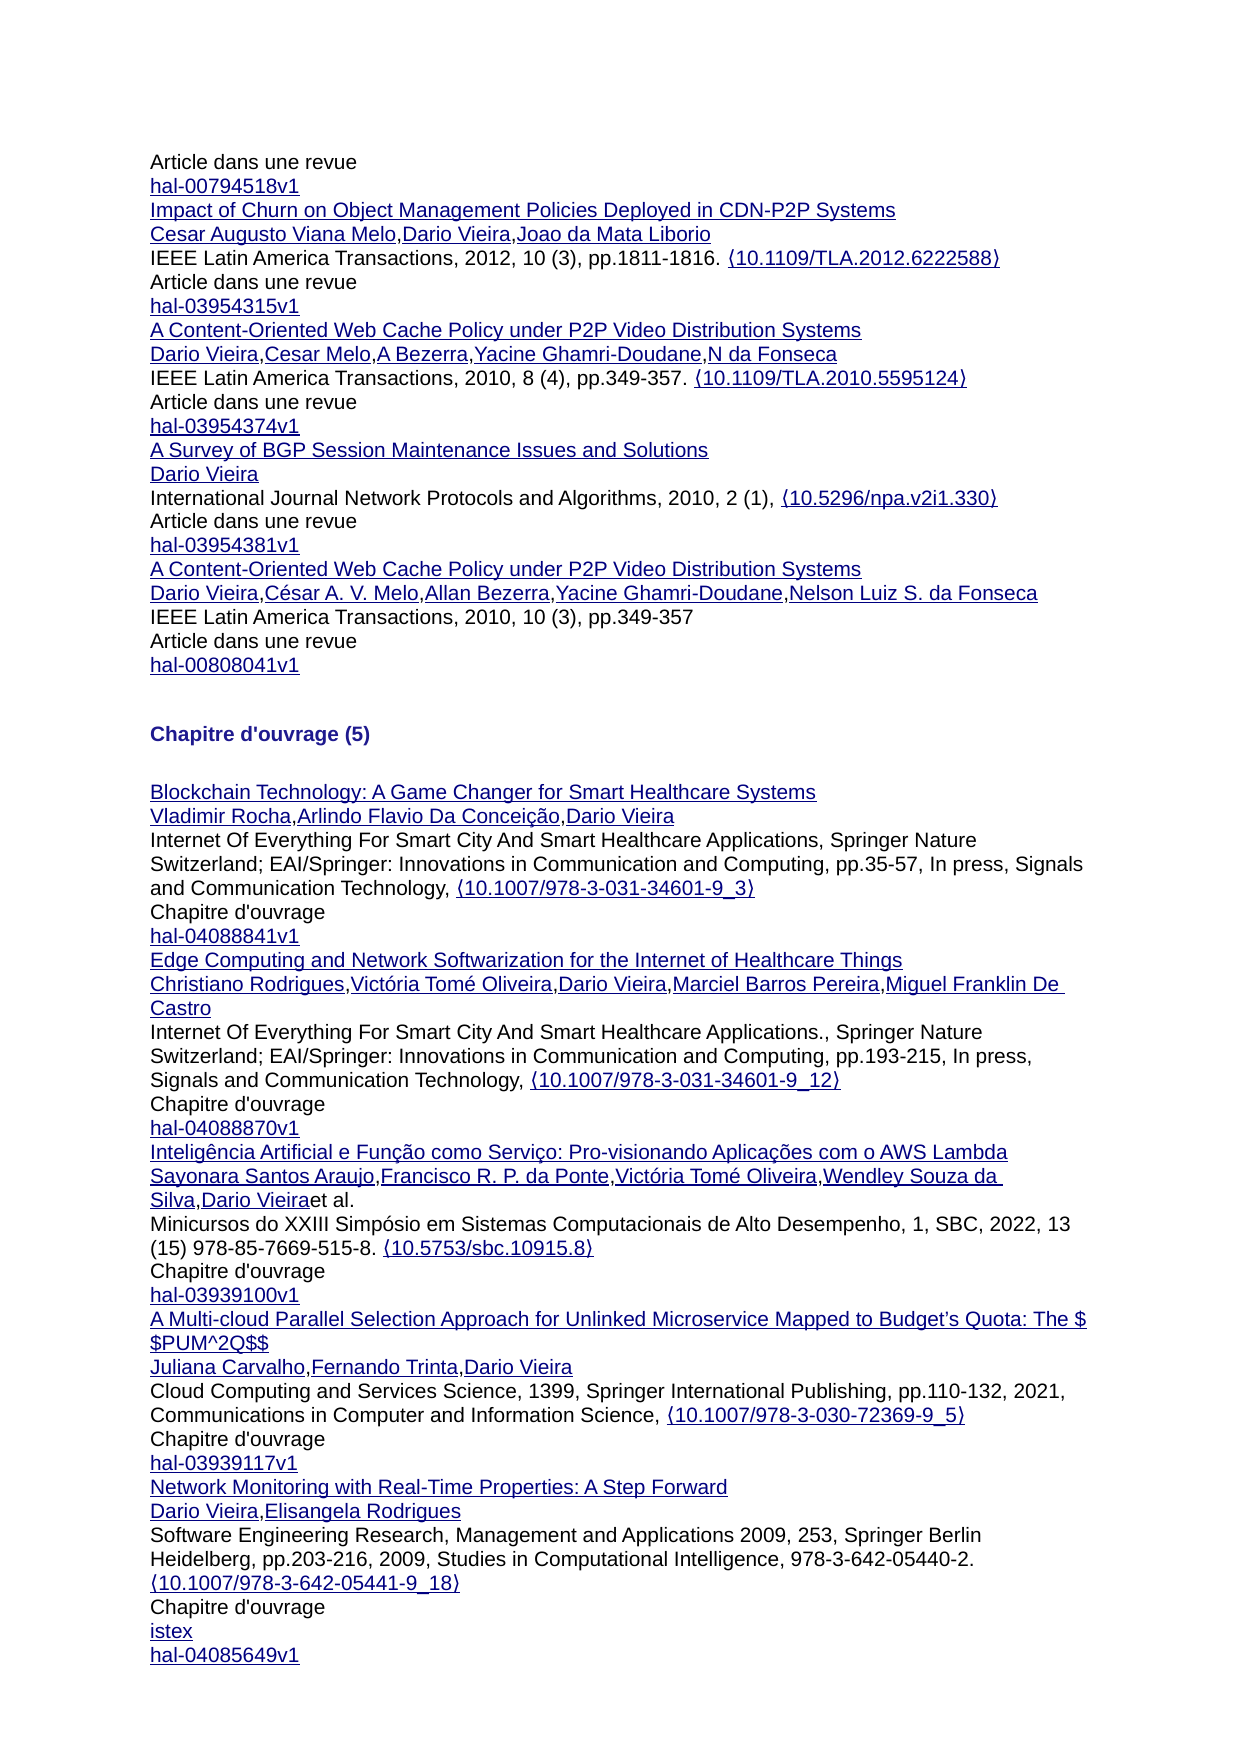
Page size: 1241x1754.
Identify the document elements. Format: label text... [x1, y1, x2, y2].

table_cell A Multi-cloud Parallel Selection Approach for Unlinked Microservice Mapped to Budget’s Quota: The $$PUM^2Q$$ Juliana Carvalho,Fernando Trinta,Dario Vieira Cloud Computing and Services Science, 1399, Springer International Publishing, pp.110-132, 2021, Communications in Computer and Information Science, ⟨10.1007/978-3-030-72369-9_5⟩ Chapitre d'ouvrage hal-03939117v1 [150, 1307, 1090, 1475]
table_cell A Content-Oriented Web Cache Policy under P2P Video Distribution Systems Dario Vieira,César A. V. Melo,Allan Bezerra,Yacine Ghamri-Doudane,Nelson Luiz S. da Fonseca IEEE Latin America Transactions, 2010, 10 (3), pp.349-357 Article dans une revue hal-00808041v1 [150, 557, 1090, 677]
table_cell Network Monitoring with Real-Time Properties: A Step Forward Dario Vieira,Elisangela Rodrigues Software Engineering Research, Management and Applications 2009, 253, Springer Berlin Heidelberg, pp.203-216, 2009, Studies in Computational Intelligence, 978-3-642-05440-2. ⟨10.1007/978-3-642-05441-9_18⟩ Chapitre d'ouvrage istex hal-04085649v1 [150, 1475, 1090, 1667]
table_cell Impact of Churn on Object Management Policies Deployed in CDN-P2P Systems Cesar Augusto Viana Melo,Dario Vieira,Joao da Mata Liborio IEEE Latin America Transactions, 2012, 10 (3), pp.1811-1816. ⟨10.1109/TLA.2012.6222588⟩ Article dans une revue hal-03954315v1 [150, 198, 1090, 318]
table_header Blockchain Technology: A Game Changer for Smart Healthcare Systems Vladimir Rocha,Arlindo Flavio Da Conceição,Dario Vieira Internet Of Everything For Smart City And Smart Healthcare Applications, Springer Nature Switzerland; EAI/Springer: Innovations in Communication and Computing, pp.35-57, In press, Signals and Communication Technology, ⟨10.1007/978-3-031-34601-9_3⟩ Chapitre d'ouvrage hal-04088841v1 [150, 780, 1090, 948]
table_cell Edge Computing and Network Softwarization for the Internet of Healthcare Things Christiano Rodrigues,Victória Tomé Oliveira,Dario Vieira,Marciel Barros Pereira,Miguel Franklin De Castro Internet Of Everything For Smart City And Smart Healthcare Applications., Springer Nature Switzerland; EAI/Springer: Innovations in Communication and Computing, pp.193-215, In press, Signals and Communication Technology, ⟨10.1007/978-3-031-34601-9_12⟩ Chapitre d'ouvrage hal-04088870v1 [150, 948, 1090, 1139]
table_cell Inteligência Artificial e Função como Serviço: Pro-visionando Aplicações com o AWS Lambda Sayonara Santos Araujo,Francisco R. P. da Ponte,Victória Tomé Oliveira,Wendley Souza da Silva,Dario Vieiraet al. Minicursos do XXIII Simpósio em Sistemas Computacionais de Alto Desempenho, 1, SBC, 2022, 13 (15) 978-85-7669-515-8. ⟨10.5753/sbc.10915.8⟩ Chapitre d'ouvrage hal-03939100v1 [150, 1140, 1090, 1307]
table_cell A Survey of BGP Session Maintenance Issues and Solutions Dario Vieira International Journal Network Protocols and Algorithms, 2010, 2 (1), ⟨10.5296/npa.v2i1.330⟩ Article dans une revue hal-03954381v1 [150, 438, 1090, 557]
table_cell Article dans une revue hal-00794518v1 [150, 150, 1090, 198]
table_cell A Content-Oriented Web Cache Policy under P2P Video Distribution Systems Dario Vieira,Cesar Melo,A Bezerra,Yacine Ghamri-Doudane,N da Fonseca IEEE Latin America Transactions, 2010, 8 (4), pp.349-357. ⟨10.1109/TLA.2010.5595124⟩ Article dans une revue hal-03954374v1 [150, 318, 1090, 437]
subtitle Chapitre d'ouvrage (5) [150, 722, 1090, 746]
